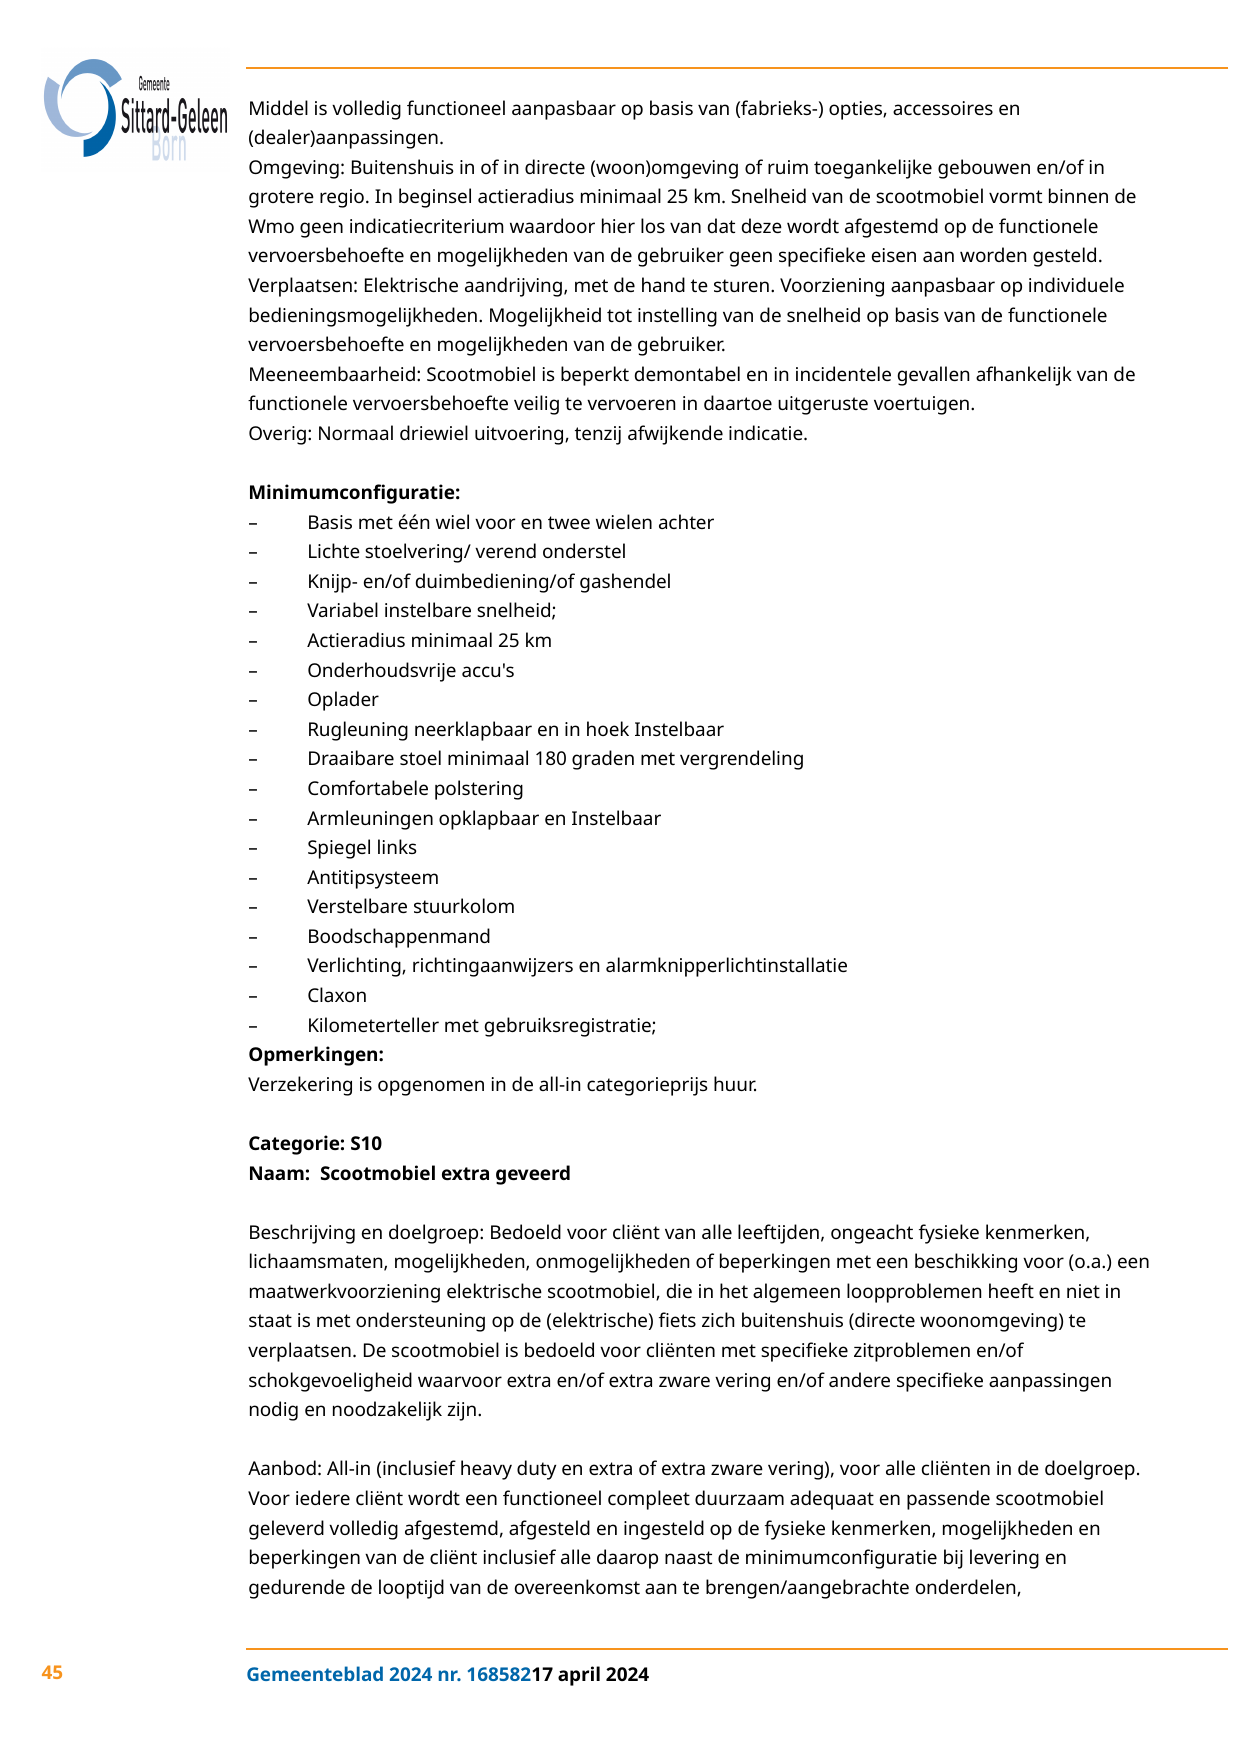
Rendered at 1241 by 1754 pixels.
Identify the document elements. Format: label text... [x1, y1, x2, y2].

text Overig: Normaal driewiel uitvoering, tenzij afwijkende indicatie. [248, 420, 1152, 446]
text Meeneembaarheid: Scootmobiel is beperkt demontabel en in incidentele gevallen afhankelijk van de functionele vervoersbehoefte veilig te vervoeren in daartoe uitgeruste voertuigen. [248, 361, 1152, 416]
list Onderhoudsvrije accu's [248, 657, 1152, 683]
text Naam: Scootmobiel extra geveerd [248, 1160, 1152, 1186]
text Minimumconfiguratie: [248, 479, 1152, 505]
list Armleuningen opklapbaar en Instelbaar [248, 805, 1152, 831]
list Claxon [248, 982, 1152, 1008]
list Variabel instelbare snelheid; [248, 598, 1152, 623]
text Middel is volledig functioneel aanpasbaar op basis van (fabrieks-) opties, accessoires en (dealer)aanpassingen. [248, 95, 1152, 150]
list Knijp- en/of duimbediening/of gashendel [248, 568, 1152, 594]
list Lichte stoelvering/ verend onderstel [248, 538, 1152, 564]
list Actieradius minimaal 25 km [248, 627, 1152, 653]
text Omgeving: Buitenshuis in of in directe (woon)omgeving of ruim toegankelijke gebouwen en/of in grotere regio. In beginsel actieradius minimaal 25 km. Snelheid van de scootmobiel vormt binnen de Wmo geen indicatiecriterium waardoor hier los van dat deze wordt afgestemd op de functionele vervoersbehoefte en mogelijkheden van de gebruiker geen specifieke eisen aan worden gesteld. Verplaatsen: Elektrische aandrijving, met de hand te sturen. Voorziening aanpasbaar op individuele bedieningsmogelijkheden. Mogelijkheid tot instelling van de snelheid op basis van de functionele vervoersbehoefte en mogelijkheden van de gebruiker. [248, 154, 1152, 357]
list Draaibare stoel minimaal 180 graden met vergrendeling [248, 746, 1152, 771]
list Comfortabele polstering [248, 775, 1152, 801]
text Opmerkingen: [248, 1041, 1152, 1067]
text Verzekering is opgenomen in de all-in categorieprijs huur. [248, 1071, 1152, 1097]
list Oplader [248, 686, 1152, 712]
picture [41, 47, 231, 172]
list Kilometerteller met gebruiksregistratie; [248, 1012, 1152, 1038]
text Beschrijving en doelgroep: Bedoeld voor cliënt van alle leeftijden, ongeacht fysieke kenmerken, lichaamsmaten, mogelijkheden, onmogelijkheden of beperkingen met een beschikking voor (o.a.) een maatwerkvoorziening elektrische scootmobiel, die in het algemeen loopproblemen heeft en niet in staat is met ondersteuning op de (elektrische) fiets zich buitenshuis (directe woonomgeving) te verplaatsen. De scootmobiel is bedoeld voor cliënten met specifieke zitproblemen en/of schokgevoeligheid waarvoor extra en/of extra zware vering en/of andere specifieke aanpassingen nodig en noodzakelijk zijn. [248, 1219, 1152, 1422]
list Verstelbare stuurkolom [248, 893, 1152, 919]
list Verlichting, richtingaanwijzers en alarmknipperlichtinstallatie [248, 953, 1152, 978]
text Aanbod: All-in (inclusief heavy duty en extra of extra zware vering), voor alle cliënten in de doelgroep. Voor iedere cliënt wordt een functioneel compleet duurzaam adequaat en passende scootmobiel geleverd volledig afgestemd, afgesteld en ingesteld op de fysieke kenmerken, mogelijkheden en beperkingen van de cliënt inclusief alle daarop naast de minimumconfiguratie bij levering en gedurende de looptijd van de overeenkomst aan te brengen/aangebrachte onderdelen, [248, 1456, 1152, 1600]
list Rugleuning neerklapbaar en in hoek Instelbaar [248, 716, 1152, 742]
list Basis met één wiel voor en twee wielen achter [248, 509, 1152, 535]
list Antitipsysteem [248, 864, 1152, 890]
text Categorie: S10 [248, 1130, 1152, 1156]
list Boodschappenmand [248, 923, 1152, 949]
list Spiegel links [248, 834, 1152, 860]
